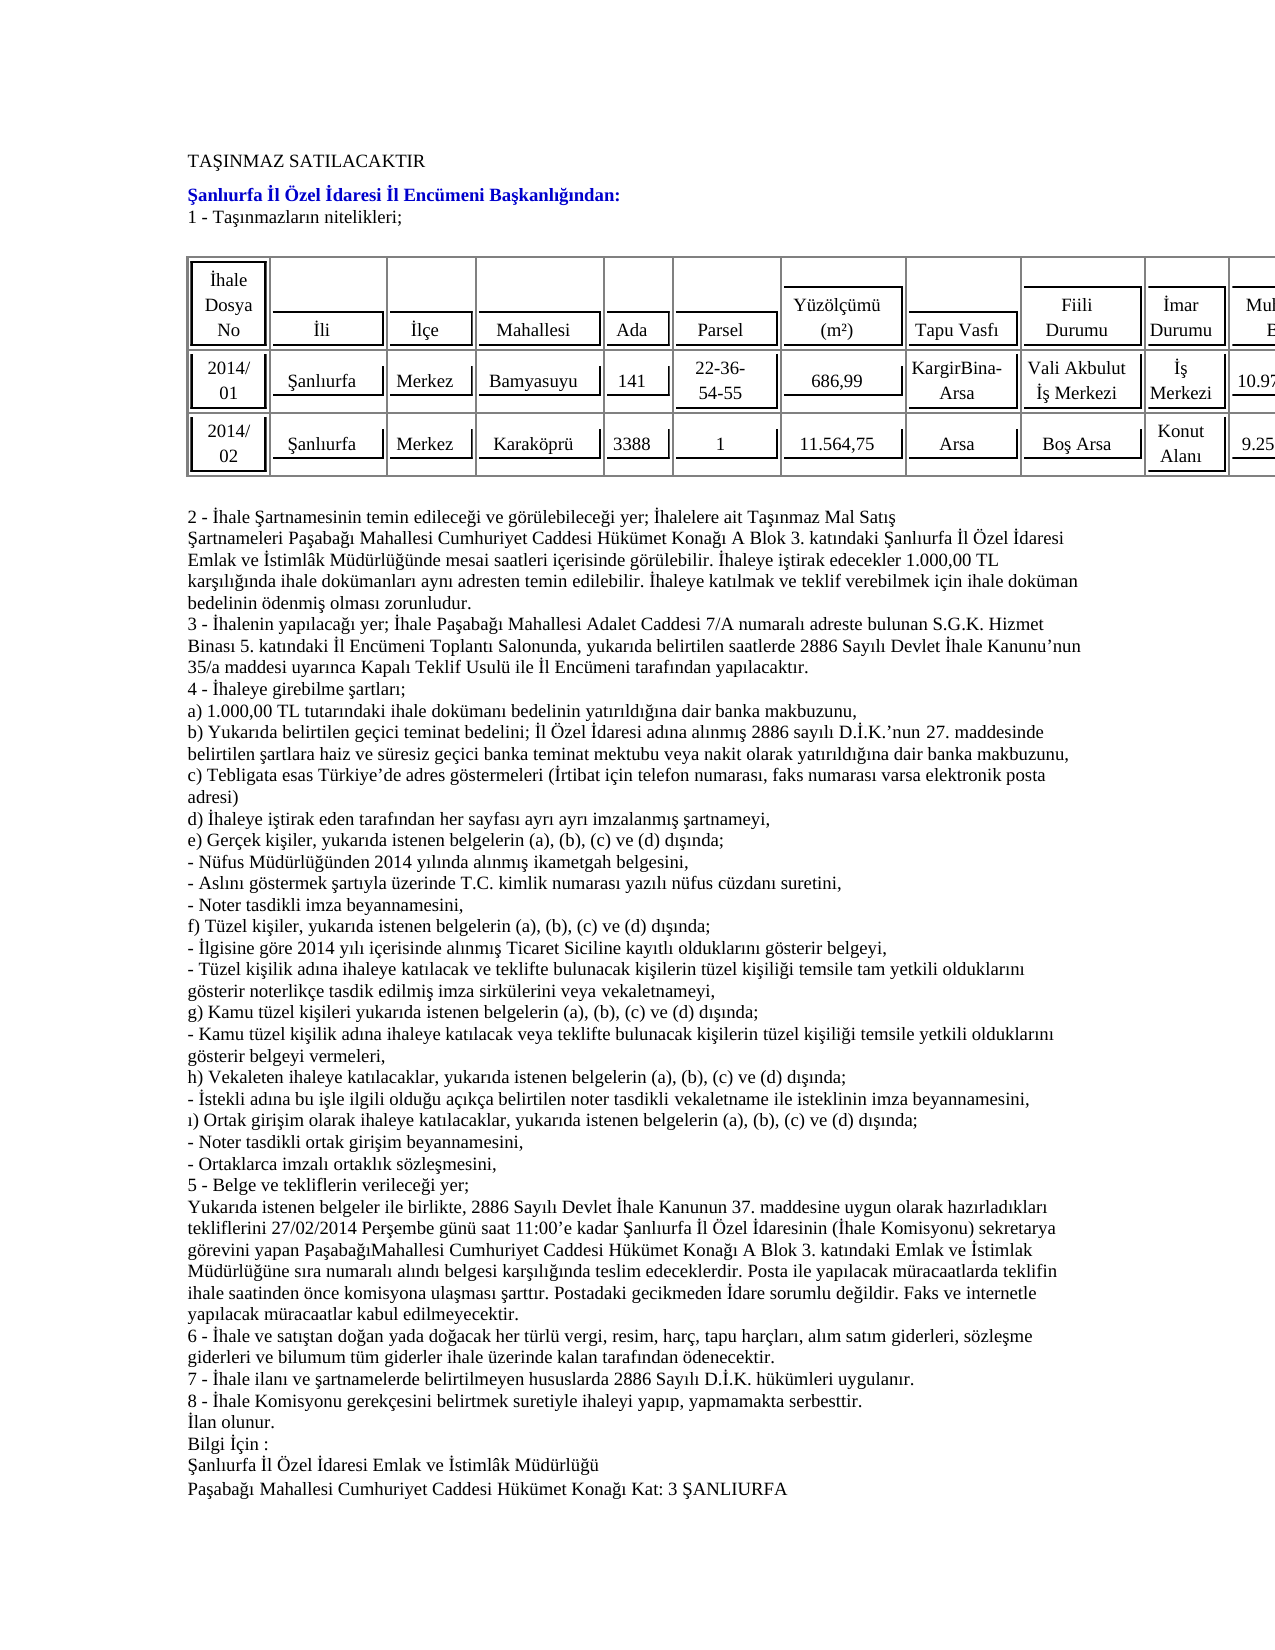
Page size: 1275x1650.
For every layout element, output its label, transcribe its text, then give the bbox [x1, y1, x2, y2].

text b) Yukarıda belirtilen geçici teminat bedelini; İl Özel İdaresi adına alınmış 2886 sayılı D.İ.K.’nun 27. maddesinde belirtilen şartlara haiz ve süresiz geçici banka teminat mektubu veya nakit olarak yatırıldığına dair banka makbuzunu, [187, 721, 1087, 764]
text - Aslını göstermek şartıyla üzerinde T.C. kimlik numarası yazılı nüfus cüzdanı suretini, [187, 872, 1087, 894]
table_cell Arsa [907, 414, 1020, 475]
text Bilgi İçin : [187, 1433, 1087, 1454]
text e) Gerçek kişiler, yukarıda istenen belgelerin (a), (b), (c) ve (d) dışında; [187, 829, 1087, 851]
table_cell Merkez [388, 351, 475, 412]
table_cell Karaköprü [477, 414, 603, 475]
text 5 - Belge ve tekliflerin verileceği yer; [187, 1174, 1087, 1196]
text Paşabağı Mahallesi Cumhuriyet Caddesi Hükümet Konağı Kat: 3 ŞANLIURFA [187, 1476, 1087, 1500]
text g) Kamu tüzel kişileri yukarıda istenen belgelerin (a), (b), (c) ve (d) dışında; [187, 1001, 1087, 1023]
table_header İli [271, 258, 386, 349]
text TAŞINMAZ SATILACAKTIR [187, 150, 1087, 172]
table_cell Şanlıurfa [271, 351, 386, 412]
table_header Yüzölçümü (m²) [782, 258, 905, 349]
text İlan olunur. [187, 1411, 1087, 1433]
text - Noter tasdikli imza beyannamesini, [187, 894, 1087, 915]
text - Noter tasdikli ortak girişim beyannamesini, [187, 1131, 1087, 1152]
text f) Tüzel kişiler, yukarıda istenen belgelerin (a), (b), (c) ve (d) dışında; [187, 915, 1087, 937]
table_cell İş Merkezi [1146, 351, 1228, 412]
table_cell 10.975.025,00 [1230, 351, 1275, 412]
table_cell 9.251.800,00 [1230, 414, 1275, 475]
table_header Ada [605, 258, 672, 349]
table_cell Bamyasuyu [477, 351, 603, 412]
table_cell 686,99 [782, 351, 905, 412]
table_cell 141 [605, 351, 672, 412]
text - Ortaklarca imzalı ortaklık sözleşmesini, [187, 1152, 1087, 1174]
text ı) Ortak girişim olarak ihaleye katılacaklar, yukarıda istenen belgelerin (a), (b), (c) ve (d) dışında; [187, 1109, 1087, 1131]
text Şanlıurfa İl Özel İdaresi İl Encümeni Başkanlığından: [187, 184, 1087, 206]
table_cell 11.564,75 [782, 414, 905, 475]
table_header İmar Durumu [1146, 258, 1228, 349]
text - İstekli adına bu işle ilgili olduğu açıkça belirtilen noter tasdikli vekaletname ile isteklinin imza beyannamesini, [187, 1088, 1087, 1109]
text c) Tebligata esas Türkiye’de adres göstermeleri (İrtibat için telefon numarası, faks numarası varsa elektronik posta adresi) [187, 764, 1087, 807]
text 1 - Taşınmazların nitelikleri; [187, 206, 1087, 227]
table_cell 2014/02 [189, 414, 269, 475]
text 8 - İhale Komisyonu gerekçesini belirtmek suretiyle ihaleyi yapıp, yapmamakta serbesttir. [187, 1389, 1087, 1411]
text 6 - İhale ve satıştan doğan yada doğacak her türlü vergi, resim, harç, tapu harçları, alım satım giderleri, sözleşme giderleri ve bilumum tüm giderler ihale üzerinde kalan tarafından ödenecektir. [187, 1325, 1087, 1368]
text Yukarıda istenen belgeler ile birlikte, 2886 Sayılı Devlet İhale Kanunun 37. maddesine uygun olarak hazırladıkları tekliflerini 27/02/2014 Perşembe günü saat 11:00’e kadar Şanlıurfa İl Özel İdaresinin (İhale Komisyonu) sekretarya görevini yapan PaşabağıMahallesi Cumhuriyet Caddesi Hükümet Konağı A Blok 3. katındaki Emlak ve İstimlak Müdürlüğüne sıra numaralı alındı belgesi karşılığında teslim edeceklerdir. Posta ile yapılacak müracaatlarda teklifin ihale saatinden önce komisyona ulaşması şarttır. Postadaki gecikmeden İdare sorumlu değildir. Faks ve internetle yapılacak müracaatlar kabul edilmeyecektir. [187, 1196, 1087, 1325]
table_cell Merkez [388, 414, 475, 475]
text 7 - İhale ilanı ve şartnamelerde belirtilmeyen hususlarda 2886 Sayılı D.İ.K. hükümleri uygulanır. [187, 1368, 1087, 1389]
text - Kamu tüzel kişilik adına ihaleye katılacak veya teklifte bulunacak kişilerin tüzel kişiliği temsile yetkili olduklarını gösterir belgeyi vermeleri, [187, 1023, 1087, 1066]
table_cell KargirBina- Arsa [907, 351, 1020, 412]
table_cell Şanlıurfa [271, 414, 386, 475]
text 3 - İhalenin yapılacağı yer; İhale Paşabağı Mahallesi Adalet Caddesi 7/A numaralı adreste bulunan S.G.K. Hizmet Binası 5. katındaki İl Encümeni Toplantı Salonunda, yukarıda belirtilen saatlerde 2886 Sayılı Devlet İhale Kanunu’nun 35/a maddesi uyarınca Kapalı Teklif Usulü ile İl Encümeni tarafından yapılacaktır. [187, 613, 1087, 678]
table_header Fiili Durumu [1022, 258, 1144, 349]
table_cell 3388 [605, 414, 672, 475]
table_header Mahallesi [477, 258, 603, 349]
table_header Muhammen Bedeli [1230, 258, 1275, 349]
table_cell Vali Akbulut İş Merkezi [1022, 351, 1144, 412]
table_cell 1 [674, 414, 780, 475]
text Şanlıurfa İl Özel İdaresi Emlak ve İstimlâk Müdürlüğü [187, 1454, 1087, 1476]
text a) 1.000,00 TL tutarındaki ihale dokümanı bedelinin yatırıldığına dair banka makbuzunu, [187, 699, 1087, 721]
table_header Tapu Vasfı [907, 258, 1020, 349]
table_cell Boş Arsa [1022, 414, 1144, 475]
text d) İhaleye iştirak eden tarafından her sayfası ayrı ayrı imzalanmış şartnameyi, [187, 807, 1087, 829]
text - İlgisine göre 2014 yılı içerisinde alınmış Ticaret Siciline kayıtlı olduklarını gösterir belgeyi, [187, 937, 1087, 958]
table_cell 2014/01 [189, 351, 269, 412]
table_cell Konut Alanı [1146, 414, 1228, 475]
table_cell 22-36- 54-55 [674, 351, 780, 412]
table_header İlçe [388, 258, 475, 349]
text - Tüzel kişilik adına ihaleye katılacak ve teklifte bulunacak kişilerin tüzel kişiliği temsile tam yetkili olduklarını gösterir noterlikçe tasdik edilmiş imza sirkülerini veya vekaletnameyi, [187, 958, 1087, 1001]
table_header Parsel [674, 258, 780, 349]
text 2 - İhale Şartnamesinin temin edileceği ve görülebileceği yer; İhalelere ait Taşınmaz Mal Satış Şartnameleri Paşabağı Mahallesi Cumhuriyet Caddesi Hükümet Konağı A Blok 3. katındaki Şanlıurfa İl Özel İdaresi Emlak ve İstimlâk Müdürlüğünde mesai saatleri içerisinde görülebilir. İhaleye iştirak edecekler 1.000,00 TL karşılığında ihale dokümanları aynı adresten temin edilebilir. İhaleye katılmak ve teklif verebilmek için ihale doküman bedelinin ödenmiş olması zorunludur. [187, 506, 1087, 613]
text - Nüfus Müdürlüğünden 2014 yılında alınmış ikametgah belgesini, [187, 851, 1087, 872]
text h) Vekaleten ihaleye katılacaklar, yukarıda istenen belgelerin (a), (b), (c) ve (d) dışında; [187, 1066, 1087, 1088]
table_header İhale Dosya No [189, 258, 269, 349]
text 4 - İhaleye girebilme şartları; [187, 678, 1087, 699]
